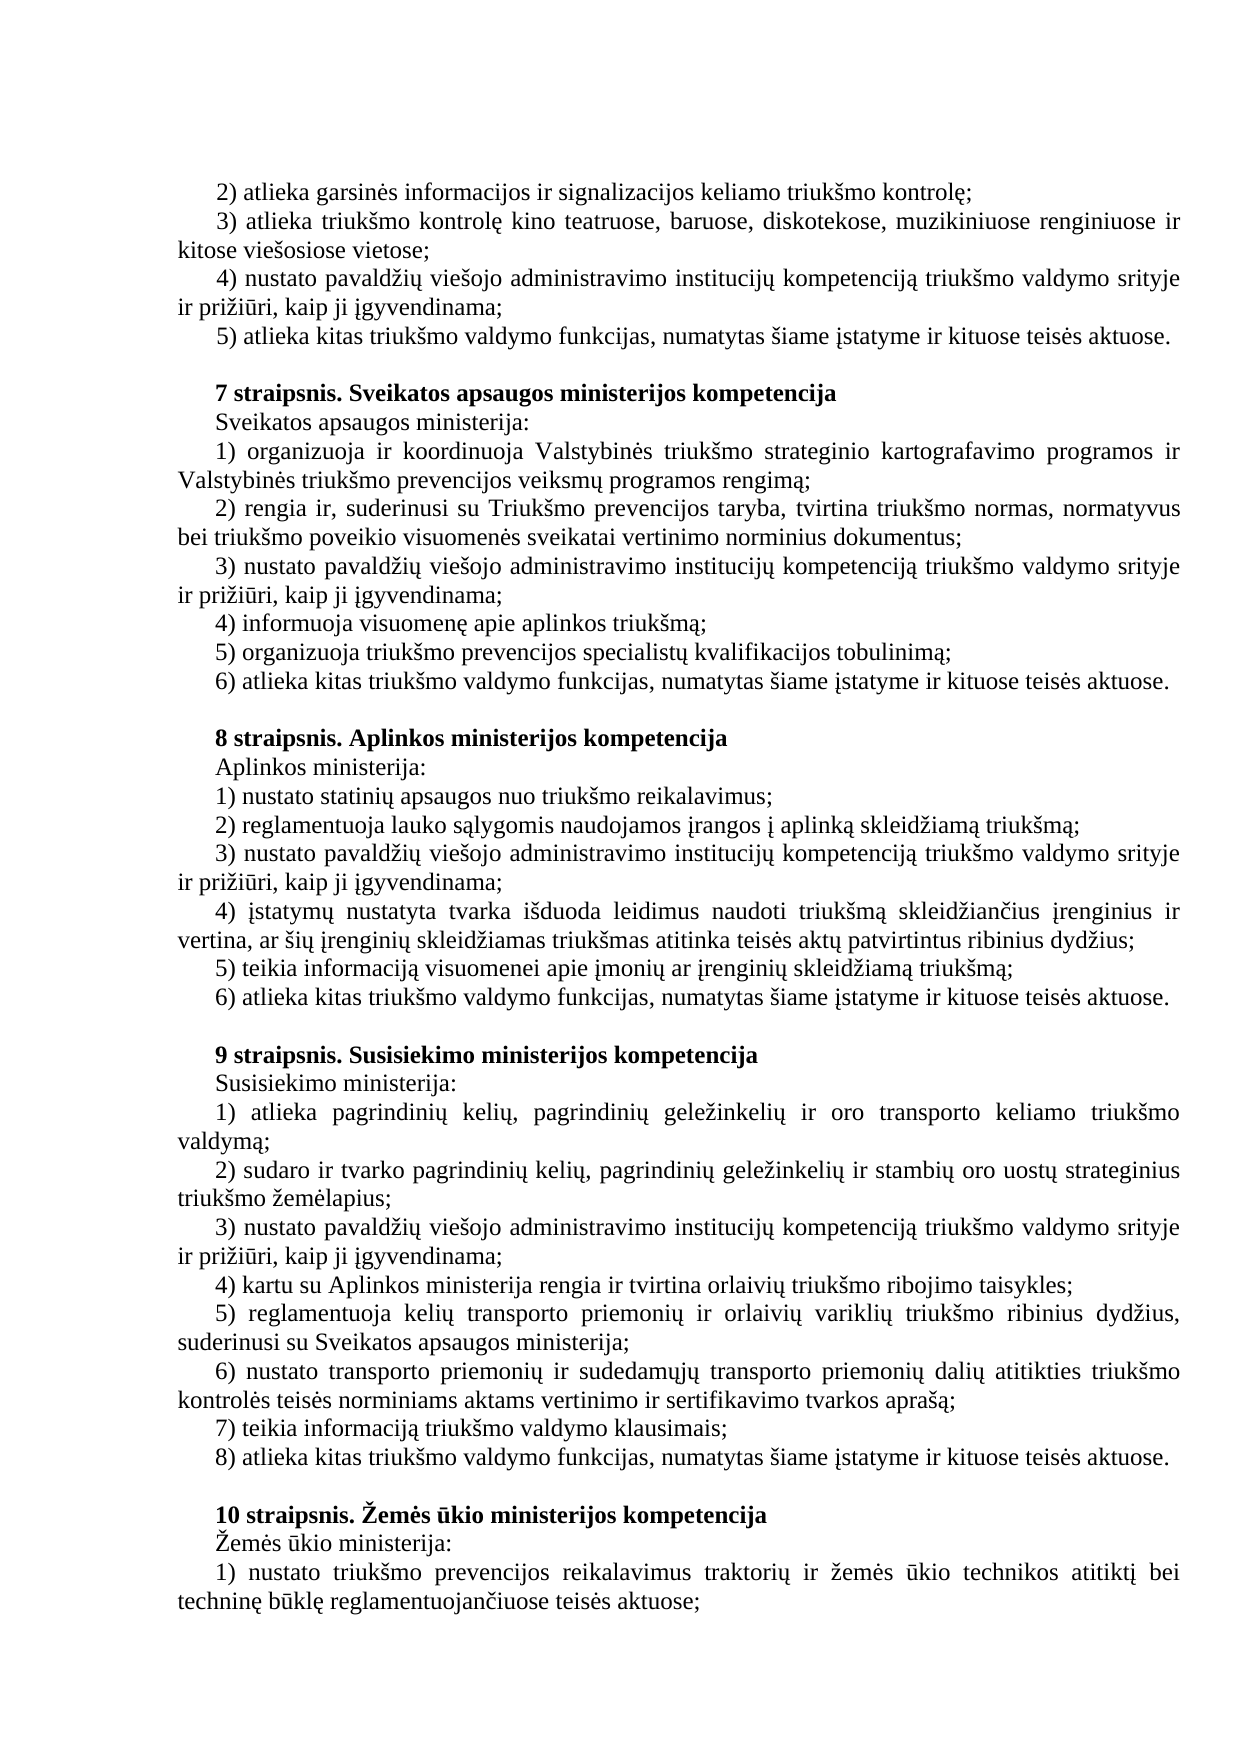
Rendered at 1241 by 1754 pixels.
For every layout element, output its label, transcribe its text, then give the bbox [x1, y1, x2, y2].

text 3) nustato pavaldžių viešojo administravimo institucijų kompetenciją triukšmo valdymo srityje ir prižiūri, kaip ji įgyvendinama; [177, 838, 1181, 896]
text Susisiekimo ministerija: [177, 1068, 1181, 1097]
text Žemės ūkio ministerija: [177, 1528, 1181, 1557]
text 5) organizuoja triukšmo prevencijos specialistų kvalifikacijos tobulinimą; [177, 637, 1181, 666]
text 2) reglamentuoja lauko sąlygomis naudojamos įrangos į aplinką skleidžiamą triukšmą; [177, 810, 1181, 838]
text 4) įstatymų nustatyta tvarka išduoda leidimus naudoti triukšmą skleidžiančius įrenginius ir vertina, ar šių įrenginių skleidžiamas triukšmas atitinka teisės aktų patvirtintus ribinius dydžius; [177, 896, 1181, 953]
text 4) kartu su Aplinkos ministerija rengia ir tvirtina orlaivių triukšmo ribojimo taisykles; [177, 1270, 1181, 1298]
text 9 straipsnis. Susisiekimo ministerijos kompetencija [177, 1040, 1181, 1068]
text 5) reglamentuoja kelių transporto priemonių ir orlaivių variklių triukšmo ribinius dydžius, suderinusi su Sveikatos apsaugos ministerija; [177, 1298, 1181, 1356]
text 6) atlieka kitas triukšmo valdymo funkcijas, numatytas šiame įstatyme ir kituose teisės aktuose. [177, 982, 1181, 1011]
text 1) atlieka pagrindinių kelių, pagrindinių geležinkelių ir oro transporto keliamo triukšmo valdymą; [177, 1097, 1181, 1155]
text 2) rengia ir, suderinusi su Triukšmo prevencijos taryba, tvirtina triukšmo normas, normatyvus bei triukšmo poveikio visuomenės sveikatai vertinimo norminius dokumentus; [177, 493, 1181, 551]
text 7) teikia informaciją triukšmo valdymo klausimais; [177, 1413, 1181, 1442]
text 1) nustato statinių apsaugos nuo triukšmo reikalavimus; [177, 781, 1181, 810]
text 4) nustato pavaldžių viešojo administravimo institucijų kompetenciją triukšmo valdymo srityje ir prižiūri, kaip ji įgyvendinama; [177, 263, 1181, 321]
text 1) nustato triukšmo prevencijos reikalavimus traktorių ir žemės ūkio technikos atitiktį bei techninę būklę reglamentuojančiuose teisės aktuose; [177, 1557, 1181, 1615]
text 10 straipsnis. Žemės ūkio ministerijos kompetencija [177, 1500, 1181, 1528]
text 1) organizuoja ir koordinuoja Valstybinės triukšmo strateginio kartografavimo programos ir Valstybinės triukšmo prevencijos veiksmų programos rengimą; [177, 436, 1181, 493]
text 5) atlieka kitas triukšmo valdymo funkcijas, numatytas šiame įstatyme ir kituose teisės aktuose. [177, 321, 1181, 350]
text 6) atlieka kitas triukšmo valdymo funkcijas, numatytas šiame įstatyme ir kituose teisės aktuose. [177, 666, 1181, 695]
text 2) sudaro ir tvarko pagrindinių kelių, pagrindinių geležinkelių ir stambių oro uostų strateginius triukšmo žemėlapius; [177, 1155, 1181, 1212]
text 8) atlieka kitas triukšmo valdymo funkcijas, numatytas šiame įstatyme ir kituose teisės aktuose. [177, 1442, 1181, 1471]
text 7 straipsnis. Sveikatos apsaugos ministerijos kompetencija [177, 378, 1181, 407]
text 3) atlieka triukšmo kontrolę kino teatruose, baruose, diskotekose, muzikiniuose renginiuose ir kitose viešosiose vietose; [177, 206, 1181, 263]
text 8 straipsnis. Aplinkos ministerijos kompetencija [177, 723, 1181, 752]
text 3) nustato pavaldžių viešojo administravimo institucijų kompetenciją triukšmo valdymo srityje ir prižiūri, kaip ji įgyvendinama; [177, 1212, 1181, 1270]
text Sveikatos apsaugos ministerija: [177, 407, 1181, 436]
text 6) nustato transporto priemonių ir sudedamųjų transporto priemonių dalių atitikties triukšmo kontrolės teisės norminiams aktams vertinimo ir sertifikavimo tvarkos aprašą; [177, 1356, 1181, 1413]
text 3) nustato pavaldžių viešojo administravimo institucijų kompetenciją triukšmo valdymo srityje ir prižiūri, kaip ji įgyvendinama; [177, 551, 1181, 608]
text 2) atlieka garsinės informacijos ir signalizacijos keliamo triukšmo kontrolę; [177, 177, 1181, 206]
text 4) informuoja visuomenę apie aplinkos triukšmą; [177, 608, 1181, 637]
text 5) teikia informaciją visuomenei apie įmonių ar įrenginių skleidžiamą triukšmą; [177, 953, 1181, 982]
text Aplinkos ministerija: [177, 752, 1181, 781]
